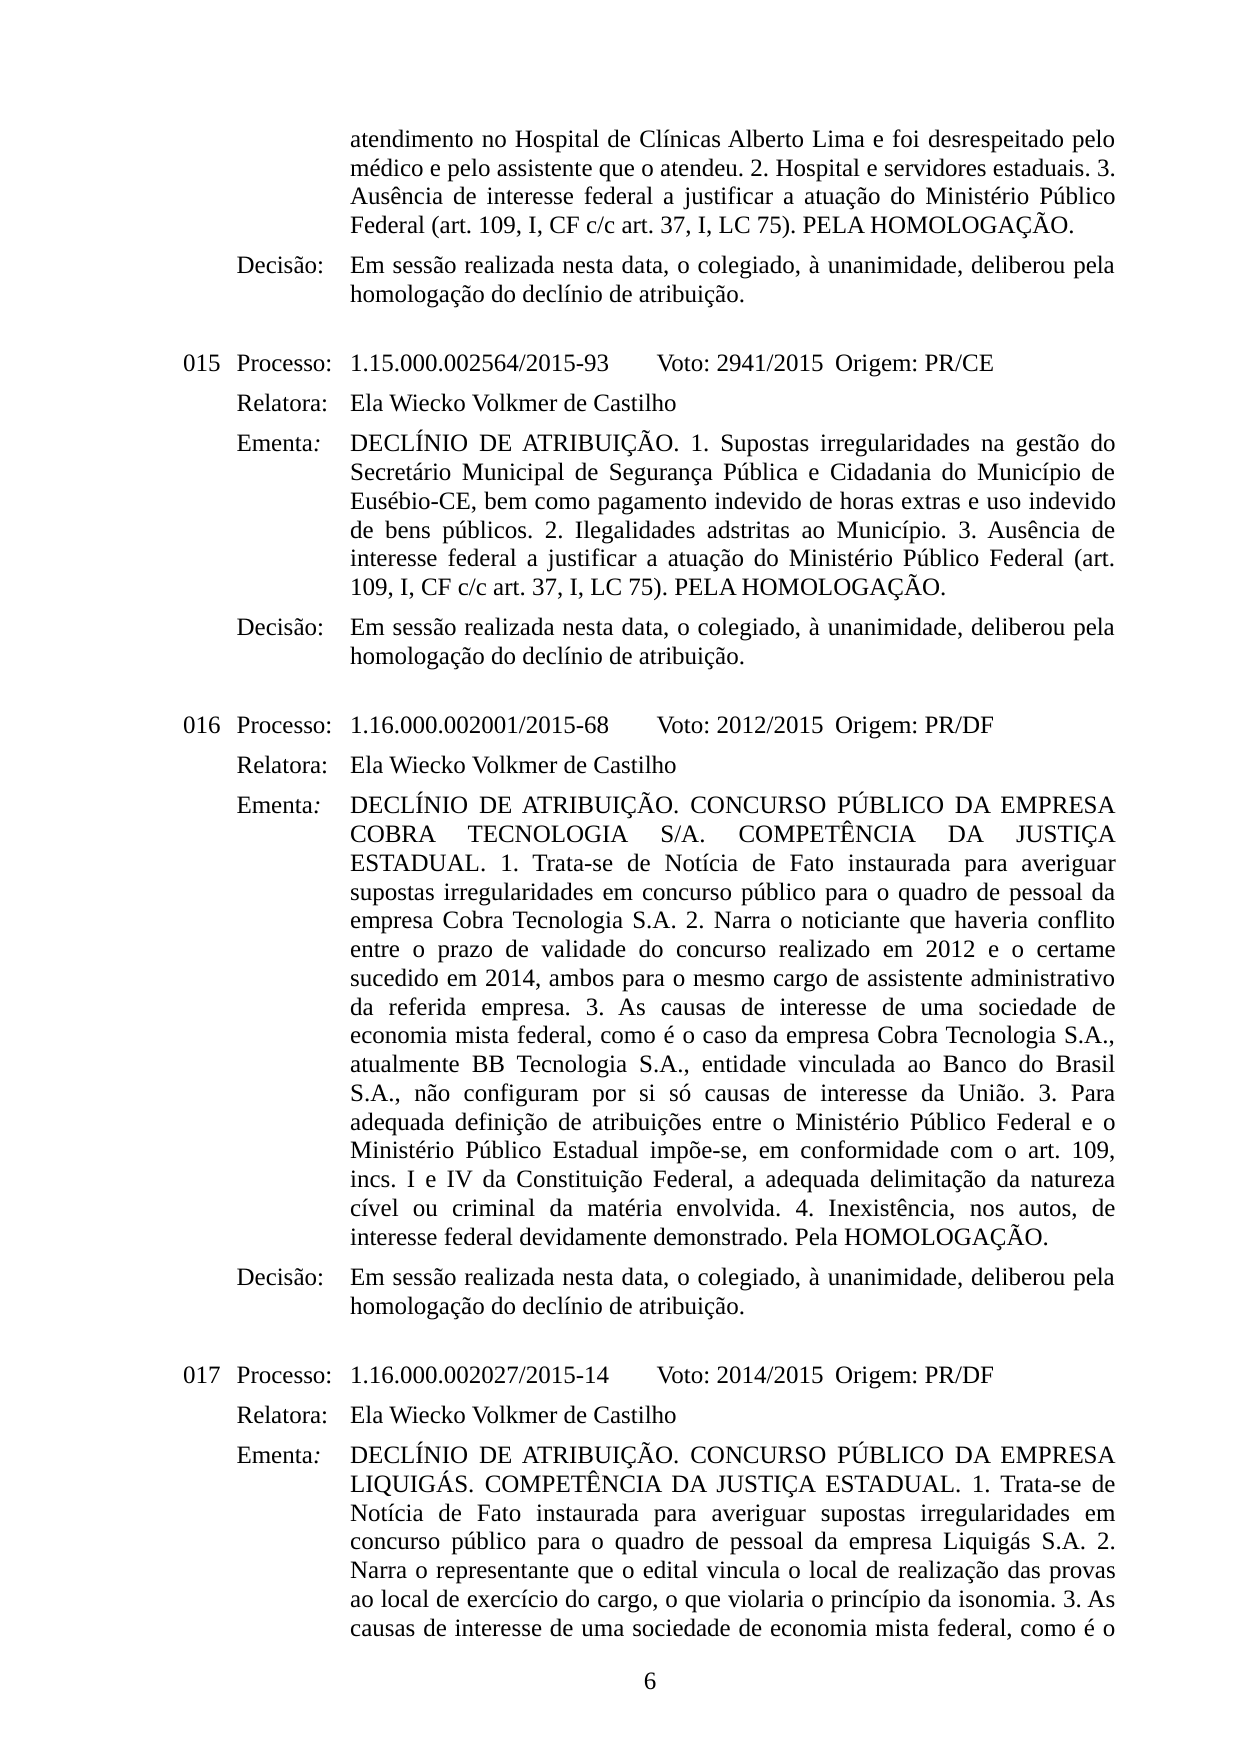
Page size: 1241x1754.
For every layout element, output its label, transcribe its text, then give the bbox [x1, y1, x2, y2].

table_cell DECLÍNIO DE ATRIBUIÇÃO. CONCURSO PÚBLICO DA EMPRESA COBRA TECNOLOGIA S/A. COMPETÊNCIA DA JUSTIÇA ESTADUAL. 1. Trata-se de Notícia de Fato instaurada para averiguar supostas irregularidades em concurso público para o quadro de pessoal da empresa Cobra Tecnologia S.A. 2. Narra o noticiante que haveria conflito entre o prazo de validade do concurso realizado em 2012 e o certame sucedido em 2014, ambos para o mesmo cargo de assistente administrativo da referida empresa. 3. As causas de interesse de uma sociedade de economia mista federal, como é o caso da empresa Cobra Tecnologia S.A., atualmente BB Tecnologia S.A., entidade vinculada ao Banco do Brasil S.A., não configuram por si só causas de interesse da União. 3. Para adequada definição de atribuições entre o Ministério Público Federal e o Ministério Público Estadual impõe-se, em conformidade com o art. 109, incs. I e IV da Constituição Federal, a adequada delimitação da natureza cível ou criminal da matéria envolvida. 4. Inexistência, nos autos, de interesse federal devidamente demonstrado. Pela HOMOLOGAÇÃO. [344, 785, 1122, 1256]
table_header 015 [177, 342, 231, 382]
table_cell Em sessão realizada nesta data, o colegiado, à unanimidade, deliberou pela homologação do declínio de atribuição. [344, 1256, 1122, 1325]
table_cell [177, 745, 231, 785]
table_cell DECLÍNIO DE ATRIBUIÇÃO. 1. Supostas irregularidades na gestão do Secretário Municipal de Segurança Pública e Cidadania do Município de Eusébio-CE, bem como pagamento indevido de horas extras e uso indevido de bens públicos. 2. Ilegalidades adstritas ao Município. 3. Ausência de interesse federal a justificar a atuação do Ministério Público Federal (art. 109, I, CF c/c art. 37, I, LC 75). PELA HOMOLOGAÇÃO. [344, 423, 1122, 607]
table_header Origem: PR/CE [829, 342, 1122, 382]
table_header Origem: PR/DF [829, 1354, 1122, 1394]
table_header Processo: [231, 342, 344, 382]
table_cell [177, 607, 231, 676]
table_header Origem: PR/DF [829, 704, 1122, 744]
table_header 1.16.000.002027/2015-14 [344, 1354, 651, 1394]
table_cell Em sessão realizada nesta data, o colegiado, à unanimidade, deliberou pela homologação do declínio de atribuição. [344, 245, 1122, 313]
table_cell Ementa: [231, 423, 344, 607]
table_cell [177, 1256, 231, 1325]
table_cell [177, 118, 231, 244]
table_cell [177, 423, 231, 607]
table_cell Decisão: [231, 1256, 344, 1325]
table_cell Ela Wiecko Volkmer de Castilho [344, 1394, 1122, 1434]
table_cell [177, 785, 231, 1256]
table_cell Em sessão realizada nesta data, o colegiado, à unanimidade, deliberou pela homologação do declínio de atribuição. [344, 607, 1122, 676]
table_cell Ementa: [231, 785, 344, 1256]
table_header 1.16.000.002001/2015-68 [344, 704, 651, 744]
table_header Voto: 2941/2015 [651, 342, 829, 382]
table_header Voto: 2014/2015 [651, 1354, 829, 1394]
table_cell Decisão: [231, 245, 344, 313]
table_header Processo: [231, 704, 344, 744]
table_header Voto: 2012/2015 [651, 704, 829, 744]
table_cell Ela Wiecko Volkmer de Castilho [344, 383, 1122, 423]
table_cell Decisão: [231, 607, 344, 676]
table_cell Ela Wiecko Volkmer de Castilho [344, 745, 1122, 785]
table_cell Ementa: [231, 1434, 344, 1647]
table_cell Relatora: [231, 383, 344, 423]
table_cell Relatora: [231, 1394, 344, 1434]
table_cell [177, 245, 231, 313]
table_cell [177, 1434, 231, 1647]
table_cell Relatora: [231, 745, 344, 785]
table_cell [177, 1394, 231, 1434]
table_cell [231, 118, 344, 244]
table_header 017 [177, 1354, 231, 1394]
table_cell [177, 383, 231, 423]
table_cell atendimento no Hospital de Clínicas Alberto Lima e foi desrespeitado pelo médico e pelo assistente que o atendeu. 2. Hospital e servidores estaduais. 3. Ausência de interesse federal a justificar a atuação do Ministério Público Federal (art. 109, I, CF c/c art. 37, I, LC 75). PELA HOMOLOGAÇÃO. [344, 118, 1122, 244]
table_header 1.15.000.002564/2015-93 [344, 342, 651, 382]
table_header 016 [177, 704, 231, 744]
table_cell DECLÍNIO DE ATRIBUIÇÃO. CONCURSO PÚBLICO DA EMPRESA LIQUIGÁS. COMPETÊNCIA DA JUSTIÇA ESTADUAL. 1. Trata-se de Notícia de Fato instaurada para averiguar supostas irregularidades em concurso público para o quadro de pessoal da empresa Liquigás S.A. 2. Narra o representante que o edital vincula o local de realização das provas ao local de exercício do cargo, o que violaria o princípio da isonomia. 3. As causas de interesse de uma sociedade de economia mista federal, como é o [344, 1434, 1122, 1647]
table_header Processo: [231, 1354, 344, 1394]
